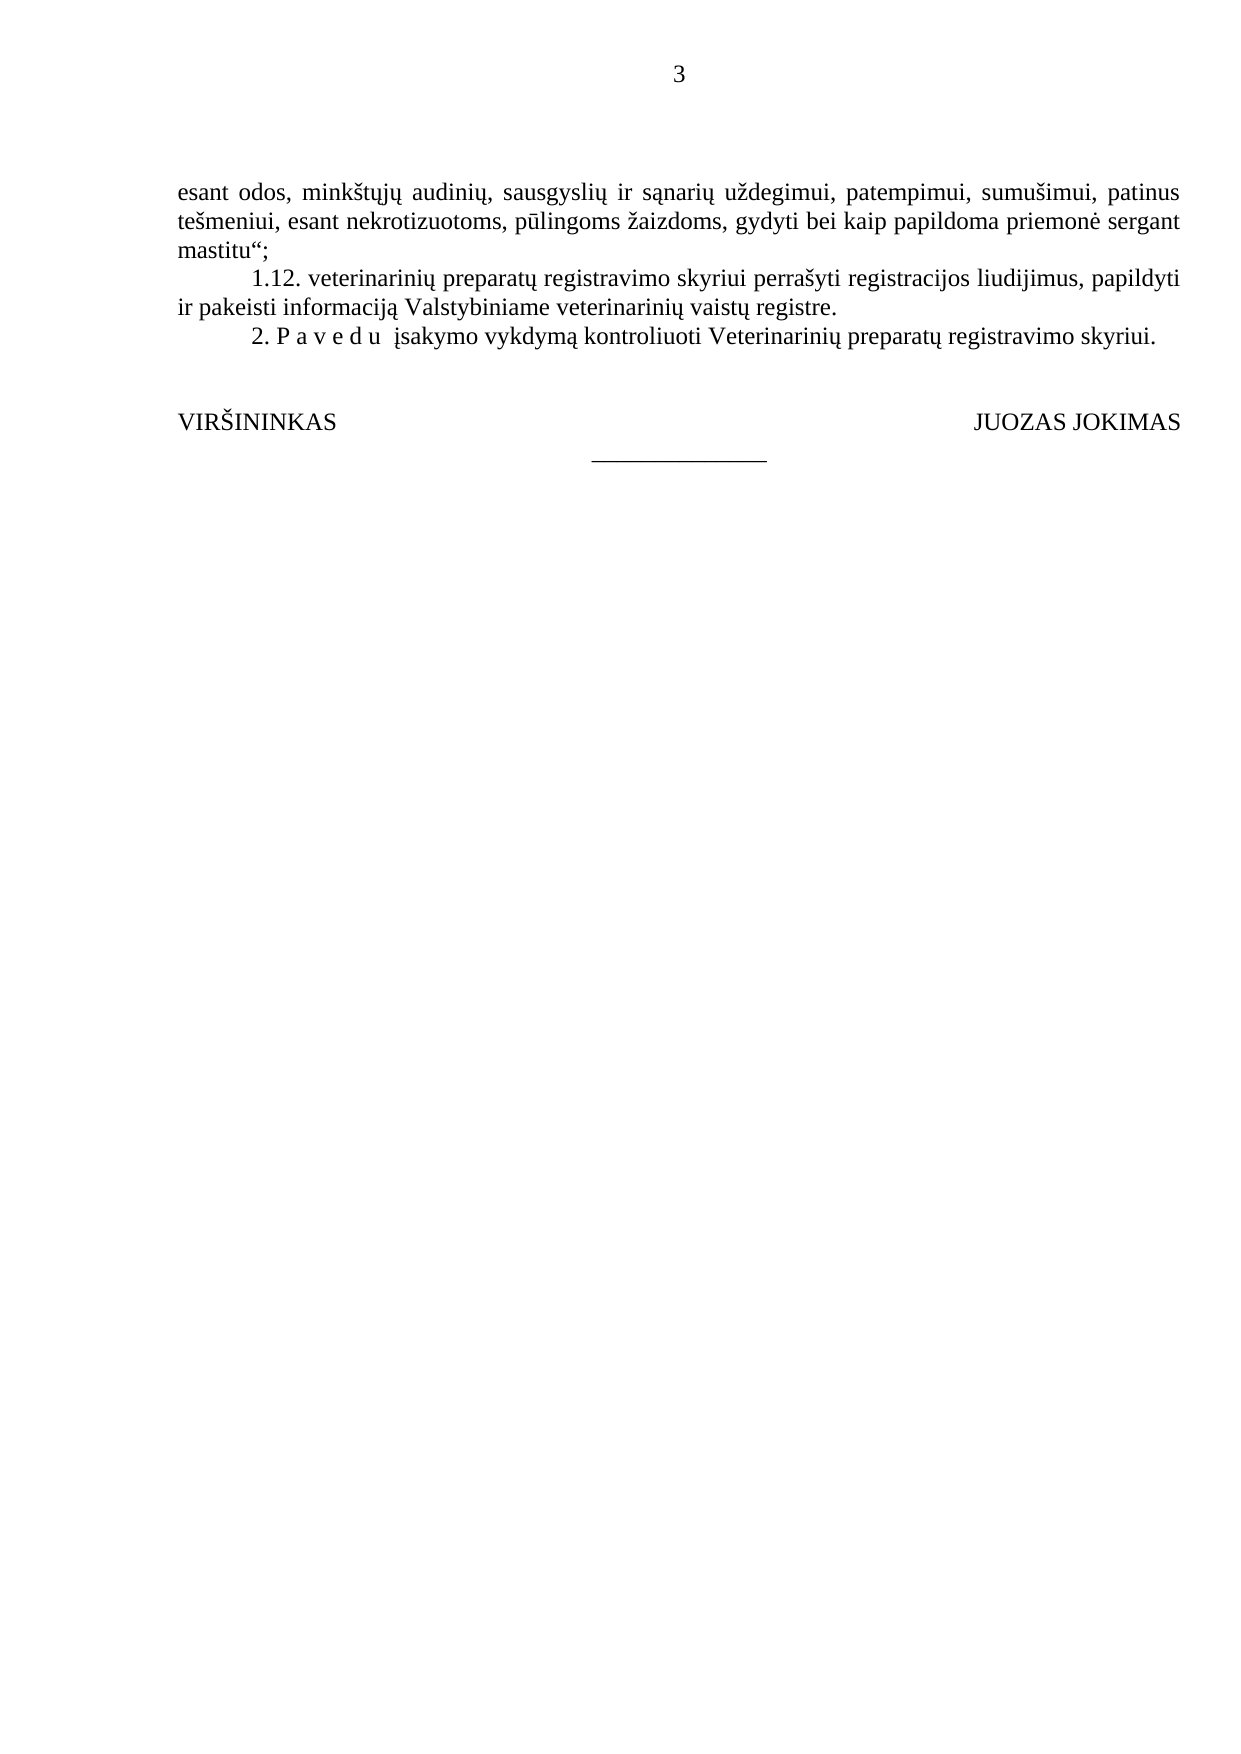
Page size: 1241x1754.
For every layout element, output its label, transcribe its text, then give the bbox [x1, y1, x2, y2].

text VIRŠININKAS JUOZAS JOKIMAS [177, 407, 1181, 436]
text esant odos, minkštųjų audinių, sausgyslių ir sąnarių uždegimui, patempimui, sumušimui, patinus tešmeniui, esant nekrotizuotoms, pūlingoms žaizdoms, gydyti bei kaip papildoma priemonė sergant mastitu“; [177, 177, 1181, 263]
text 1.12. veterinarinių preparatų registravimo skyriui perrašyti registracijos liudijimus, papildyti ir pakeisti informaciją Valstybiniame veterinarinių vaistų registre. [177, 263, 1181, 321]
text ______________ [177, 436, 1181, 465]
text 2. Pavedu įsakymo vykdymą kontroliuoti Veterinarinių preparatų registravimo skyriui. [177, 321, 1181, 350]
